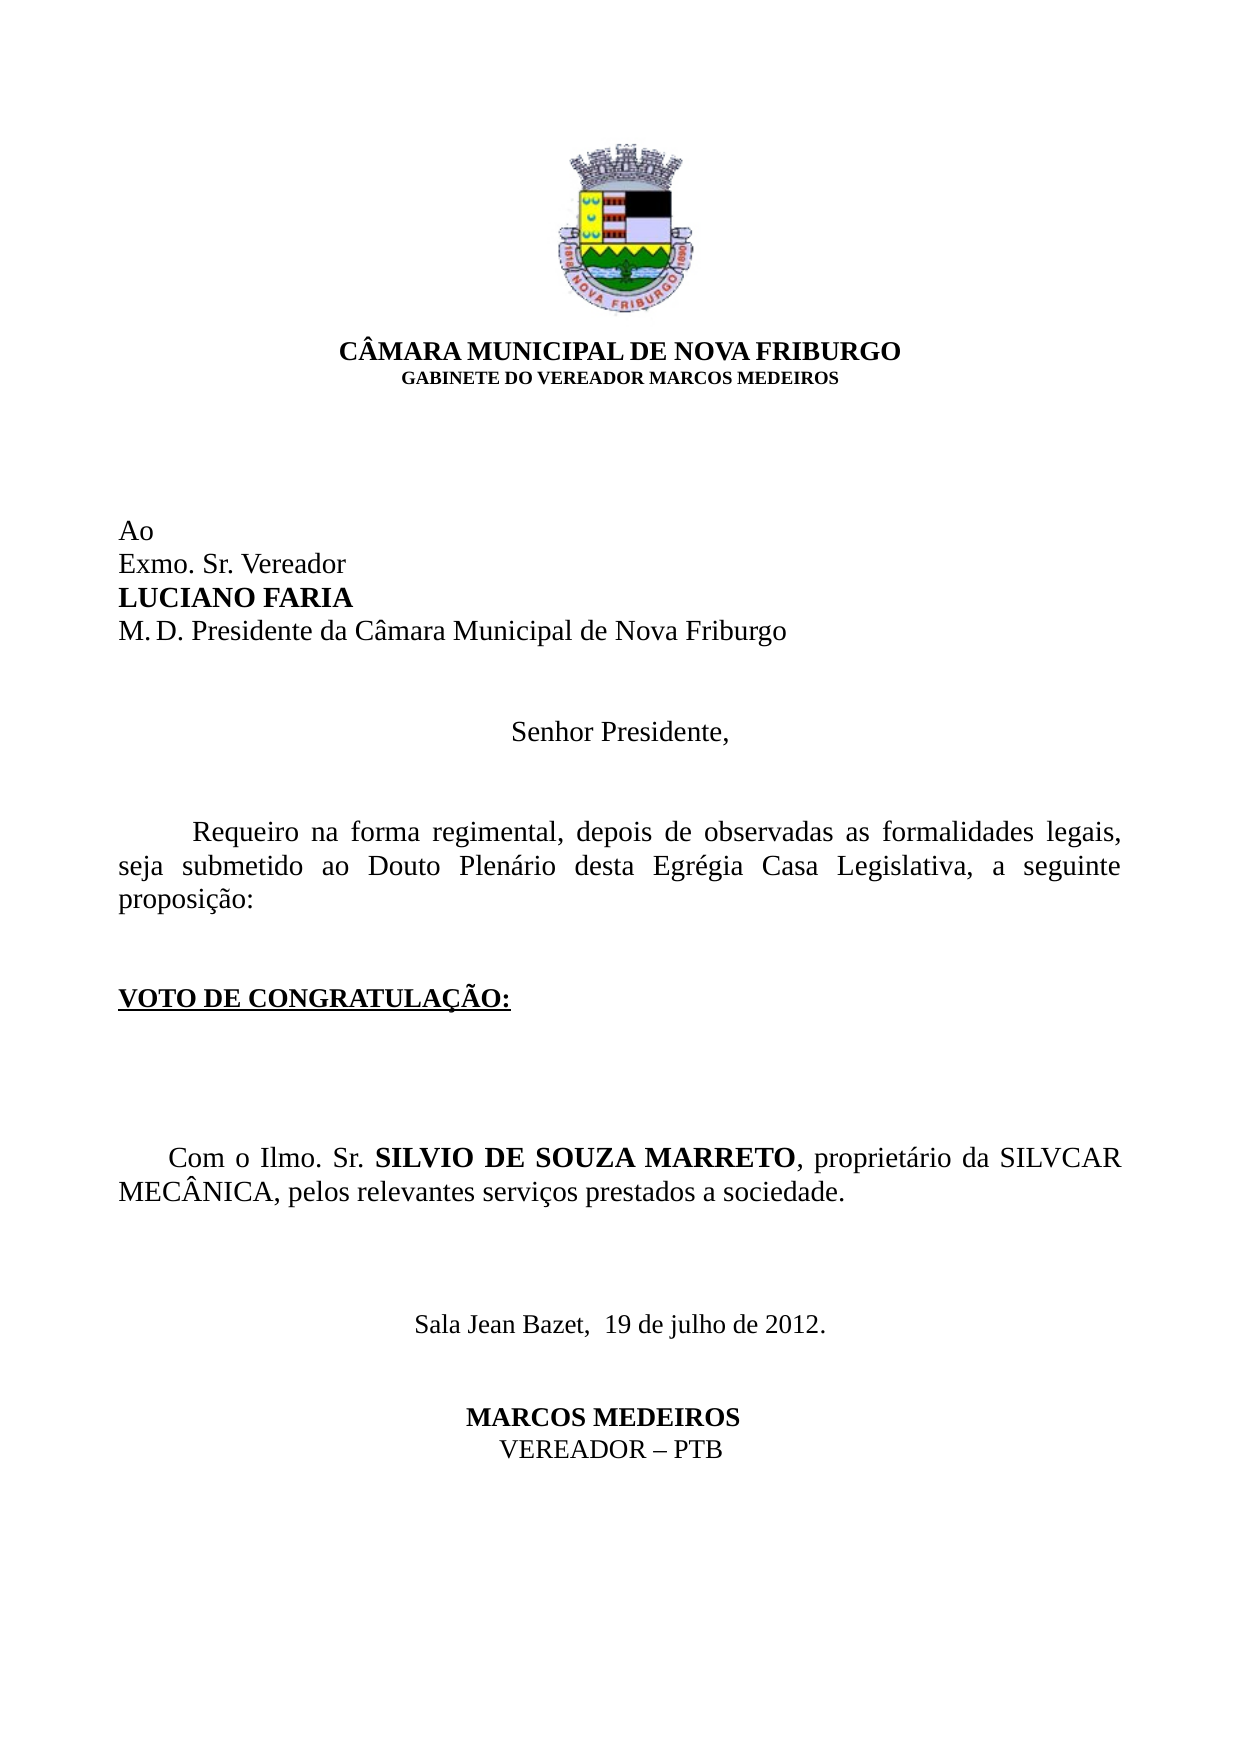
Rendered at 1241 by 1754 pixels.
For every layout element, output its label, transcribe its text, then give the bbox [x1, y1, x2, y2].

text Requeiro na forma regimental, depois de observadas as formalidades legais, seja submetido ao Douto Plenário desta Egrégia Casa Legislativa, a seguinte proposição: [118, 814, 1122, 915]
list D. Presidente da Câmara Municipal de Nova Friburgo [118, 613, 1122, 647]
text Com o Ilmo. Sr. SILVIO DE SOUZA MARRETO, proprietário da SILVCAR MECÂNICA, pelos relevantes serviços prestados a sociedade. [118, 1140, 1122, 1207]
picture [537, 127, 703, 327]
text Exmo. Sr. Vereador [118, 546, 1122, 580]
text Sala Jean Bazet, 19 de julho de 2012. [118, 1308, 1122, 1339]
text Senhor Presidente, [118, 714, 1122, 747]
text LUCIANO FARIA [118, 580, 1122, 613]
text VEREADOR – PTB [118, 1433, 1122, 1464]
text VOTO DE CONGRATULAÇÃO: [118, 982, 1122, 1013]
text MARCOS MEDEIROS [118, 1402, 1122, 1433]
text GABINETE DO VEREADOR MARCOS MEDEIROS [118, 367, 1122, 388]
text CÂMARA MUNICIPAL DE NOVA FRIBURGO [118, 335, 1122, 367]
text Ao [118, 513, 1122, 546]
